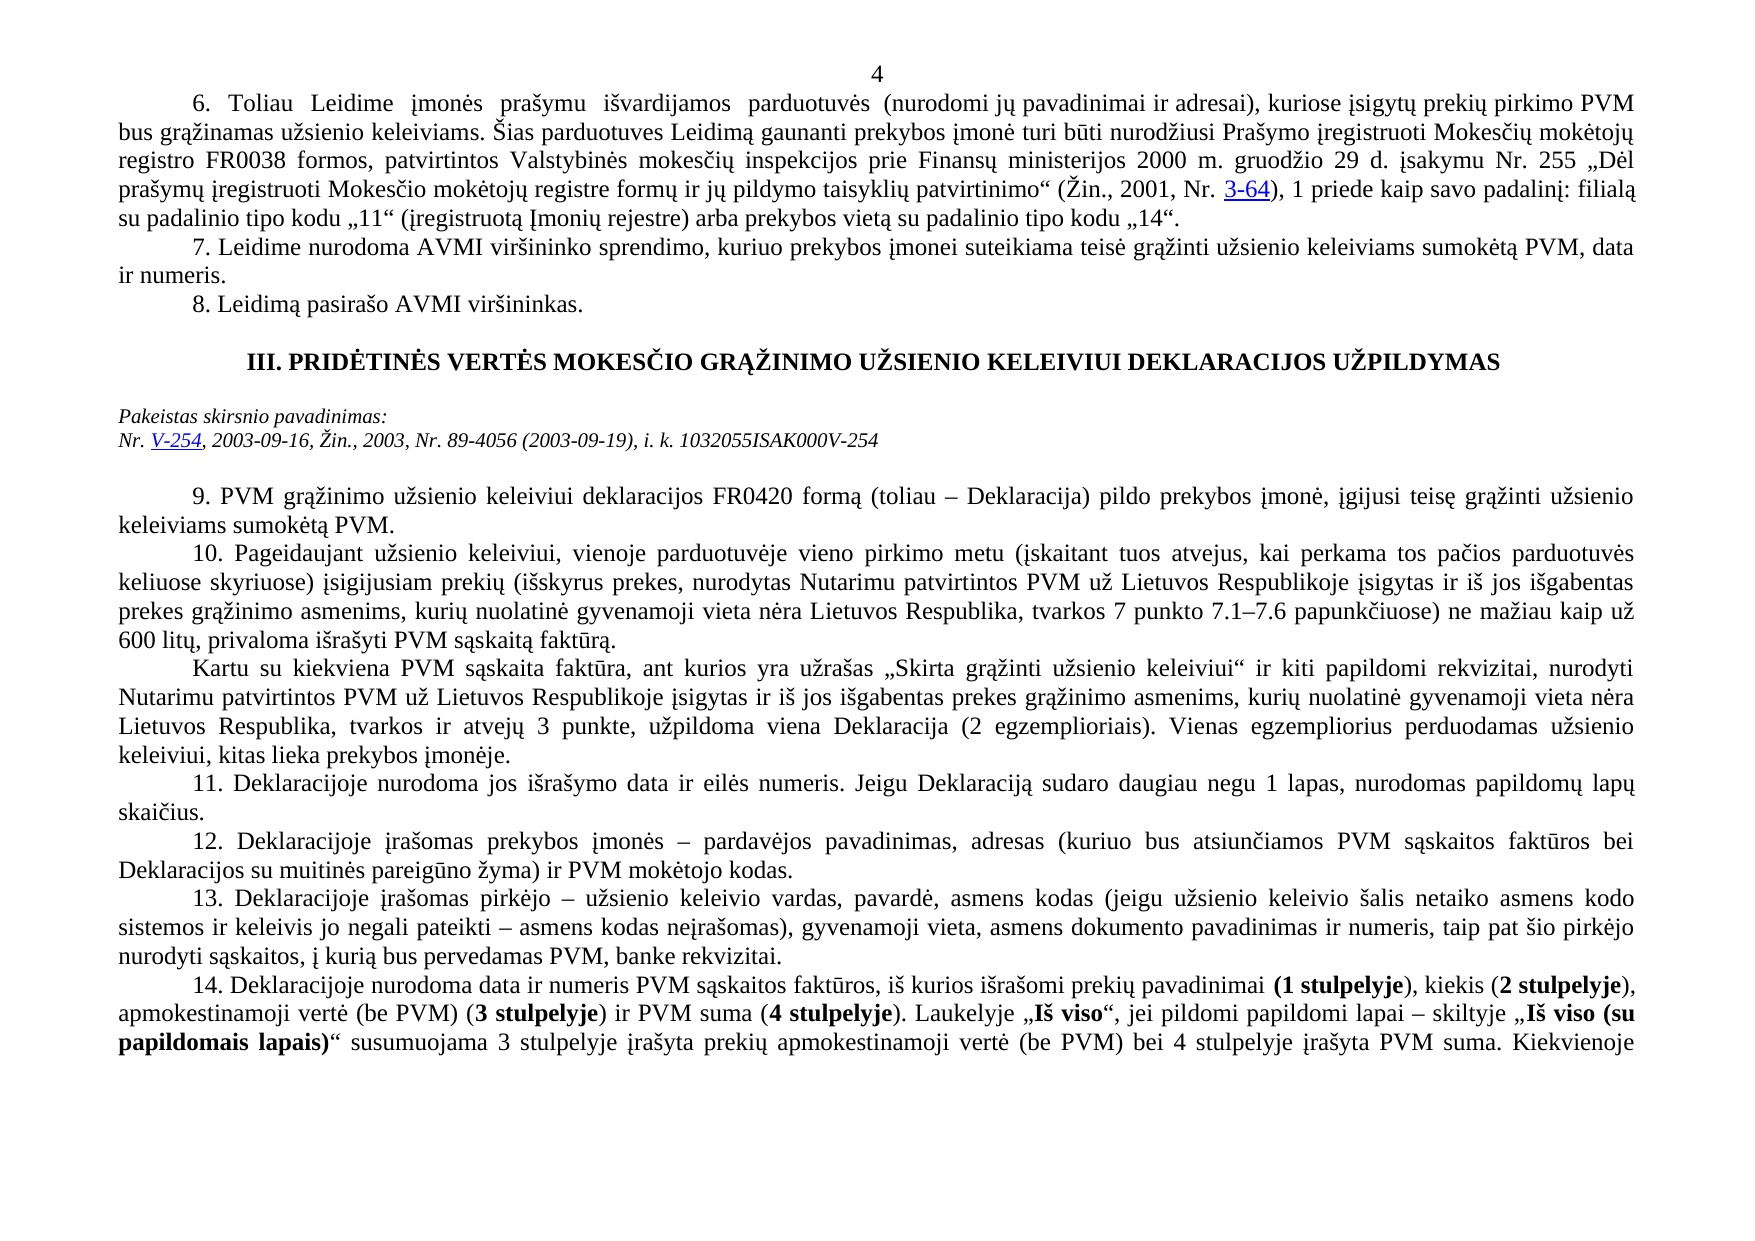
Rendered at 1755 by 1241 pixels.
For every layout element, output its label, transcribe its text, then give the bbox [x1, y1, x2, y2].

text 14. Deklaracijoje nurodoma data ir numeris PVM sąskaitos faktūros, iš kurios išrašomi prekių pavadinimai (1 stulpelyje), kiekis (2 stulpelyje), apmokestinamoji vertė (be PVM) (3 stulpelyje) ir PVM suma (4 stulpelyje). Laukelyje „Iš viso“, jei pildomi papildomi lapai – skiltyje „Iš viso (su papildomais lapais)“ susumuojama 3 stulpelyje įrašyta prekių apmokestinamoji vertė (be PVM) bei 4 stulpelyje įrašyta PVM suma. Kiekvienoje [118, 970, 1636, 1056]
text 11. Deklaracijoje nurodoma jos išrašymo data ir eilės numeris. Jeigu Deklaraciją sudaro daugiau negu 1 lapas, nurodomas papildomų lapų skaičius. [118, 768, 1636, 826]
text Nr. V-254, 2003-09-16, Žin., 2003, Nr. 89-4056 (2003-09-19), i. k. 1032055ISAK000V-254 [118, 428, 1636, 452]
text 13. Deklaracijoje įrašomas pirkėjo – užsienio keleivio vardas, pavardė, asmens kodas (jeigu užsienio keleivio šalis netaiko asmens kodo sistemos ir keleivis jo negali pateikti – asmens kodas neįrašomas), gyvenamoji vieta, asmens dokumento pavadinimas ir numeris, taip pat šio pirkėjo nurodyti sąskaitos, į kurią bus pervedamas PVM, banke rekvizitai. [118, 883, 1636, 970]
text Kartu su kiekviena PVM sąskaita faktūra, ant kurios yra užrašas „Skirta grąžinti užsienio keleiviui“ ir kiti papildomi rekvizitai, nurodyti Nutarimu patvirtintos PVM už Lietuvos Respublikoje įsigytas ir iš jos išgabentas prekes grąžinimo asmenims, kurių nuolatinė gyvenamoji vieta nėra Lietuvos Respublika, tvarkos ir atvejų 3 punkte, užpildoma viena Deklaracija (2 egzemplioriais). Vienas egzempliorius perduodamas užsienio keleiviui, kitas lieka prekybos įmonėje. [118, 653, 1636, 768]
text 10. Pageidaujant užsienio keleiviui, vienoje parduotuvėje vieno pirkimo metu (įskaitant tuos atvejus, kai perkama tos pačios parduotuvės keliuose skyriuose) įsigijusiam prekių (išskyrus prekes, nurodytas Nutarimu patvirtintos PVM už Lietuvos Respublikoje įsigytas ir iš jos išgabentas prekes grąžinimo asmenims, kurių nuolatinė gyvenamoji vieta nėra Lietuvos Respublika, tvarkos 7 punkto 7.1–7.6 papunkčiuose) ne mažiau kaip už 600 litų, privaloma išrašyti PVM sąskaitą faktūrą. [118, 538, 1636, 653]
text 12. Deklaracijoje įrašomas prekybos įmonės – pardavėjos pavadinimas, adresas (kuriuo bus atsiunčiamos PVM sąskaitos faktūros bei Deklaracijos su muitinės pareigūno žyma) ir PVM mokėtojo kodas. [118, 826, 1636, 883]
text III. PRIDĖTINĖS VERTĖS MOKESČIO GRĄŽINIMO UŽSIENIO KELEIVIUI DEKLARACIJOS UŽPILDYMAS [118, 347, 1636, 375]
text 9. PVM grąžinimo užsienio keleiviui deklaracijos FR0420 formą (toliau – Deklaracija) pildo prekybos įmonė, įgijusi teisę grąžinti užsienio keleiviams sumokėtą PVM. [118, 481, 1636, 538]
text 6. Toliau Leidime įmonės prašymu išvardijamos parduotuvės (nurodomi jų pavadinimai ir adresai), kuriose įsigytų prekių pirkimo PVM bus grąžinamas užsienio keleiviams. Šias parduotuves Leidimą gaunanti prekybos įmonė turi būti nurodžiusi Prašymo įregistruoti Mokesčių mokėtojų registro FR0038 formos, patvirtintos Valstybinės mokesčių inspekcijos prie Finansų ministerijos 2000 m. gruodžio 29 d. įsakymu Nr. 255 „Dėl prašymų įregistruoti Mokesčio mokėtojų registre formų ir jų pildymo taisyklių patvirtinimo“ (Žin., 2001, Nr. 3-64), 1 priede kaip savo padalinį: filialą su padalinio tipo kodu „11“ (įregistruotą Įmonių rejestre) arba prekybos vietą su padalinio tipo kodu „14“. [118, 88, 1636, 232]
text Pakeistas skirsnio pavadinimas: [118, 404, 1636, 428]
text 8. Leidimą pasirašo AVMI viršininkas. [118, 289, 1636, 318]
text 7. Leidime nurodoma AVMI viršininko sprendimo, kuriuo prekybos įmonei suteikiama teisė grąžinti užsienio keleiviams sumokėtą PVM, data ir numeris. [118, 232, 1636, 289]
